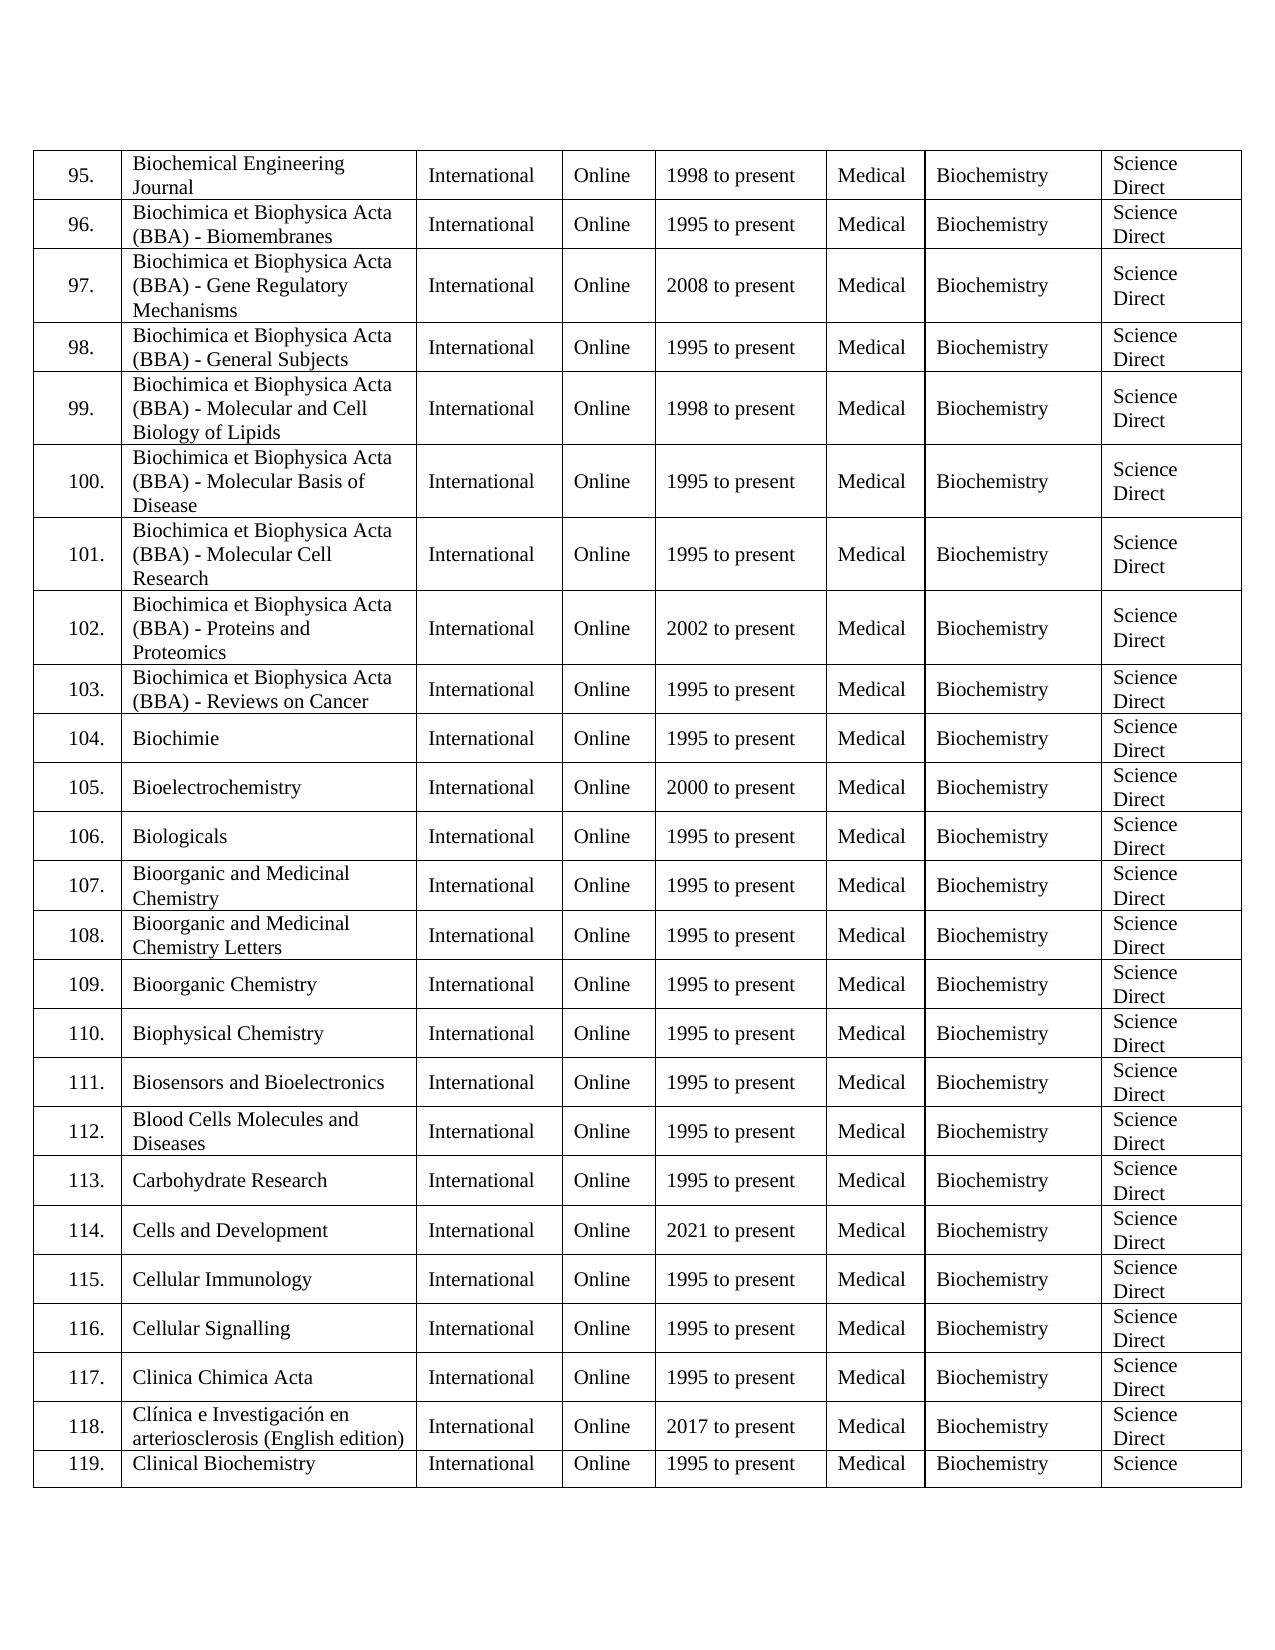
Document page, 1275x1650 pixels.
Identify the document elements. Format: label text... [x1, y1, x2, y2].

table_cell Biochemistry [926, 1107, 1101, 1155]
table_cell 1995 to present [656, 323, 826, 371]
table_cell Biochimica et Biophysica Acta (BBA) - Proteins and Proteomics [122, 591, 416, 664]
table_cell Science Direct [1102, 518, 1241, 590]
table_cell Science Direct [1102, 323, 1241, 371]
table_cell Medical [827, 1255, 924, 1303]
table_cell 1995 to present [656, 1156, 826, 1204]
table_cell International [417, 151, 562, 199]
table_cell Medical [827, 1304, 924, 1352]
table_cell Science Direct [1102, 200, 1241, 248]
table_cell Science Direct [1102, 861, 1241, 909]
table_cell Medical [827, 861, 924, 909]
table_cell International [417, 445, 562, 517]
table_cell Biochimica et Biophysica Acta (BBA) - Molecular Cell Research [122, 518, 416, 590]
table_cell [34, 1402, 121, 1450]
table_cell Biochemistry [926, 323, 1101, 371]
table_cell 2000 to present [656, 763, 826, 811]
table_cell [34, 323, 121, 371]
table_cell Cellular Signalling [122, 1304, 416, 1352]
table_cell Online [563, 1206, 655, 1254]
table_cell Online [563, 1304, 655, 1352]
table_cell [34, 591, 121, 664]
table_cell International [417, 1304, 562, 1352]
table_cell Biochemistry [926, 812, 1101, 860]
table_cell International [417, 1402, 562, 1450]
table_cell Science Direct [1102, 1107, 1241, 1155]
table_cell Bioorganic and Medicinal Chemistry [122, 861, 416, 909]
table_cell Online [563, 714, 655, 762]
table_cell Medical [827, 763, 924, 811]
table_cell Biochemistry [926, 1058, 1101, 1106]
table_cell Biochemistry [926, 1009, 1101, 1057]
table_cell Science [1102, 1451, 1241, 1487]
table_cell [34, 151, 121, 199]
table_cell [34, 763, 121, 811]
table_cell 1995 to present [656, 1304, 826, 1352]
table_cell Online [563, 861, 655, 909]
table_cell Online [563, 445, 655, 517]
table_cell 1995 to present [656, 911, 826, 959]
table_cell 1995 to present [656, 445, 826, 517]
table_cell [34, 1058, 121, 1106]
table_cell Biochimica et Biophysica Acta (BBA) - Gene Regulatory Mechanisms [122, 249, 416, 322]
table_cell Online [563, 1009, 655, 1057]
table_cell Medical [827, 518, 924, 590]
table_cell Medical [827, 591, 924, 664]
table_cell Medical [827, 372, 924, 444]
table_cell Medical [827, 1451, 924, 1487]
table_cell Biochemistry [926, 1402, 1101, 1450]
table_cell Online [563, 911, 655, 959]
table_cell Science Direct [1102, 1255, 1241, 1303]
table_cell International [417, 323, 562, 371]
table_cell Clinica Chimica Acta [122, 1353, 416, 1401]
table_cell Medical [827, 960, 924, 1008]
table_cell [34, 372, 121, 444]
table_cell 1995 to present [656, 714, 826, 762]
table_cell Biochemistry [926, 1451, 1101, 1487]
table_cell 2008 to present [656, 249, 826, 322]
table_cell [34, 1009, 121, 1057]
table_cell [34, 200, 121, 248]
table_cell [34, 1156, 121, 1204]
table_cell Biochemistry [926, 861, 1101, 909]
table_cell Science Direct [1102, 1304, 1241, 1352]
table_cell Online [563, 518, 655, 590]
table_cell Medical [827, 911, 924, 959]
table_cell Biochimie [122, 714, 416, 762]
table_cell [34, 1451, 121, 1487]
table_cell Biochemistry [926, 714, 1101, 762]
table_cell International [417, 960, 562, 1008]
table_cell Medical [827, 445, 924, 517]
table_cell International [417, 911, 562, 959]
table_cell 2021 to present [656, 1206, 826, 1254]
table_cell 1995 to present [656, 665, 826, 713]
table_cell Medical [827, 1402, 924, 1450]
table_cell Bioelectrochemistry [122, 763, 416, 811]
table_cell Science Direct [1102, 960, 1241, 1008]
table_cell Online [563, 960, 655, 1008]
table_cell International [417, 1451, 562, 1487]
table_cell 1995 to present [656, 960, 826, 1008]
table_cell Medical [827, 249, 924, 322]
table_cell Online [563, 372, 655, 444]
table_cell Blood Cells Molecules and Diseases [122, 1107, 416, 1155]
table_cell International [417, 714, 562, 762]
table_cell Science Direct [1102, 1156, 1241, 1204]
table_cell Medical [827, 812, 924, 860]
table_cell Science Direct [1102, 714, 1241, 762]
table_cell Bioorganic Chemistry [122, 960, 416, 1008]
table_cell International [417, 1009, 562, 1057]
table_cell Science Direct [1102, 249, 1241, 322]
table_cell Biochimica et Biophysica Acta (BBA) - General Subjects [122, 323, 416, 371]
table_cell Biochemistry [926, 911, 1101, 959]
table_cell International [417, 372, 562, 444]
table_cell Biochimica et Biophysica Acta (BBA) - Reviews on Cancer [122, 665, 416, 713]
table_cell 2002 to present [656, 591, 826, 664]
table_cell Clínica e Investigación en arteriosclerosis (English edition) [122, 1402, 416, 1450]
table_cell Science Direct [1102, 372, 1241, 444]
table_cell Biochemistry [926, 1156, 1101, 1204]
table_cell [34, 861, 121, 909]
table_cell 1995 to present [656, 1058, 826, 1106]
table_cell Science Direct [1102, 763, 1241, 811]
table_cell Medical [827, 151, 924, 199]
table_cell [34, 960, 121, 1008]
table_cell Science Direct [1102, 1058, 1241, 1106]
table_cell Science Direct [1102, 1402, 1241, 1450]
table_cell International [417, 1156, 562, 1204]
table_cell Cells and Development [122, 1206, 416, 1254]
table_cell Biologicals [122, 812, 416, 860]
table_cell Medical [827, 714, 924, 762]
table_cell International [417, 1206, 562, 1254]
table_cell Bioorganic and Medicinal Chemistry Letters [122, 911, 416, 959]
table_cell Science Direct [1102, 1009, 1241, 1057]
table_cell Science Direct [1102, 151, 1241, 199]
table_cell Science Direct [1102, 445, 1241, 517]
table_cell 1995 to present [656, 200, 826, 248]
table_cell Biochemistry [926, 249, 1101, 322]
table_cell Online [563, 665, 655, 713]
table_cell Online [563, 151, 655, 199]
table_cell International [417, 591, 562, 664]
table_cell 1995 to present [656, 1107, 826, 1155]
table_cell Biochemistry [926, 518, 1101, 590]
table_cell Online [563, 249, 655, 322]
table_cell Online [563, 200, 655, 248]
table_cell Online [563, 1107, 655, 1155]
table_cell International [417, 1107, 562, 1155]
table_cell International [417, 812, 562, 860]
table_cell Medical [827, 1206, 924, 1254]
table_cell 1995 to present [656, 812, 826, 860]
table_cell Clinical Biochemistry [122, 1451, 416, 1487]
table_cell [34, 812, 121, 860]
table_cell 1998 to present [656, 372, 826, 444]
table_cell Biochimica et Biophysica Acta (BBA) - Biomembranes [122, 200, 416, 248]
table_cell Online [563, 1402, 655, 1450]
table_cell [34, 1107, 121, 1155]
table_cell Medical [827, 200, 924, 248]
table_cell International [417, 249, 562, 322]
table_cell Science Direct [1102, 812, 1241, 860]
table_cell International [417, 1058, 562, 1106]
table_cell Biochemistry [926, 591, 1101, 664]
table_cell Science Direct [1102, 1353, 1241, 1401]
table_cell International [417, 665, 562, 713]
table_cell 1995 to present [656, 861, 826, 909]
table_cell Science Direct [1102, 591, 1241, 664]
table_cell Online [563, 1156, 655, 1204]
table_cell Science Direct [1102, 911, 1241, 959]
table_cell 1995 to present [656, 518, 826, 590]
table_cell 1995 to present [656, 1255, 826, 1303]
table_cell Biophysical Chemistry [122, 1009, 416, 1057]
table_cell 1998 to present [656, 151, 826, 199]
table_cell Biochemistry [926, 1255, 1101, 1303]
table_cell Online [563, 812, 655, 860]
table_cell Online [563, 1058, 655, 1106]
table_cell International [417, 200, 562, 248]
table_cell Biochemistry [926, 960, 1101, 1008]
table_cell [34, 665, 121, 713]
table_cell Online [563, 1255, 655, 1303]
table_cell Medical [827, 1156, 924, 1204]
table_cell Biochemistry [926, 1304, 1101, 1352]
table_cell [34, 714, 121, 762]
table_cell International [417, 518, 562, 590]
table_cell Biochemistry [926, 445, 1101, 517]
table_cell [34, 1255, 121, 1303]
table_cell Biochemical Engineering Journal [122, 151, 416, 199]
table_cell Online [563, 591, 655, 664]
table_cell Biochemistry [926, 151, 1101, 199]
table_cell Medical [827, 665, 924, 713]
table_cell Biochemistry [926, 1353, 1101, 1401]
table_cell International [417, 1353, 562, 1401]
table_cell Biochemistry [926, 1206, 1101, 1254]
table_cell Medical [827, 323, 924, 371]
table_cell Science Direct [1102, 1206, 1241, 1254]
table_cell [34, 1353, 121, 1401]
table_cell International [417, 1255, 562, 1303]
table_cell Carbohydrate Research [122, 1156, 416, 1204]
table_cell Online [563, 1353, 655, 1401]
table_cell Biochimica et Biophysica Acta (BBA) - Molecular and Cell Biology of Lipids [122, 372, 416, 444]
table_cell Biochemistry [926, 763, 1101, 811]
table_cell 1995 to present [656, 1353, 826, 1401]
table_cell [34, 1304, 121, 1352]
table_cell Biochimica et Biophysica Acta (BBA) - Molecular Basis of Disease [122, 445, 416, 517]
table_cell Biosensors and Bioelectronics [122, 1058, 416, 1106]
table_cell [34, 1206, 121, 1254]
table_cell Online [563, 763, 655, 811]
table_cell [34, 445, 121, 517]
table_cell Science Direct [1102, 665, 1241, 713]
table_cell Biochemistry [926, 200, 1101, 248]
table_cell Biochemistry [926, 372, 1101, 444]
table_cell Cellular Immunology [122, 1255, 416, 1303]
table_cell Medical [827, 1009, 924, 1057]
table_cell Medical [827, 1353, 924, 1401]
table_cell Online [563, 1451, 655, 1487]
table_cell Biochemistry [926, 665, 1101, 713]
table_cell International [417, 763, 562, 811]
table_cell International [417, 861, 562, 909]
table_cell [34, 518, 121, 590]
table_cell Medical [827, 1058, 924, 1106]
table_cell 1995 to present [656, 1451, 826, 1487]
table_cell [34, 249, 121, 322]
table_cell [34, 911, 121, 959]
table_cell Online [563, 323, 655, 371]
table_cell 2017 to present [656, 1402, 826, 1450]
table_cell Medical [827, 1107, 924, 1155]
table_cell 1995 to present [656, 1009, 826, 1057]
